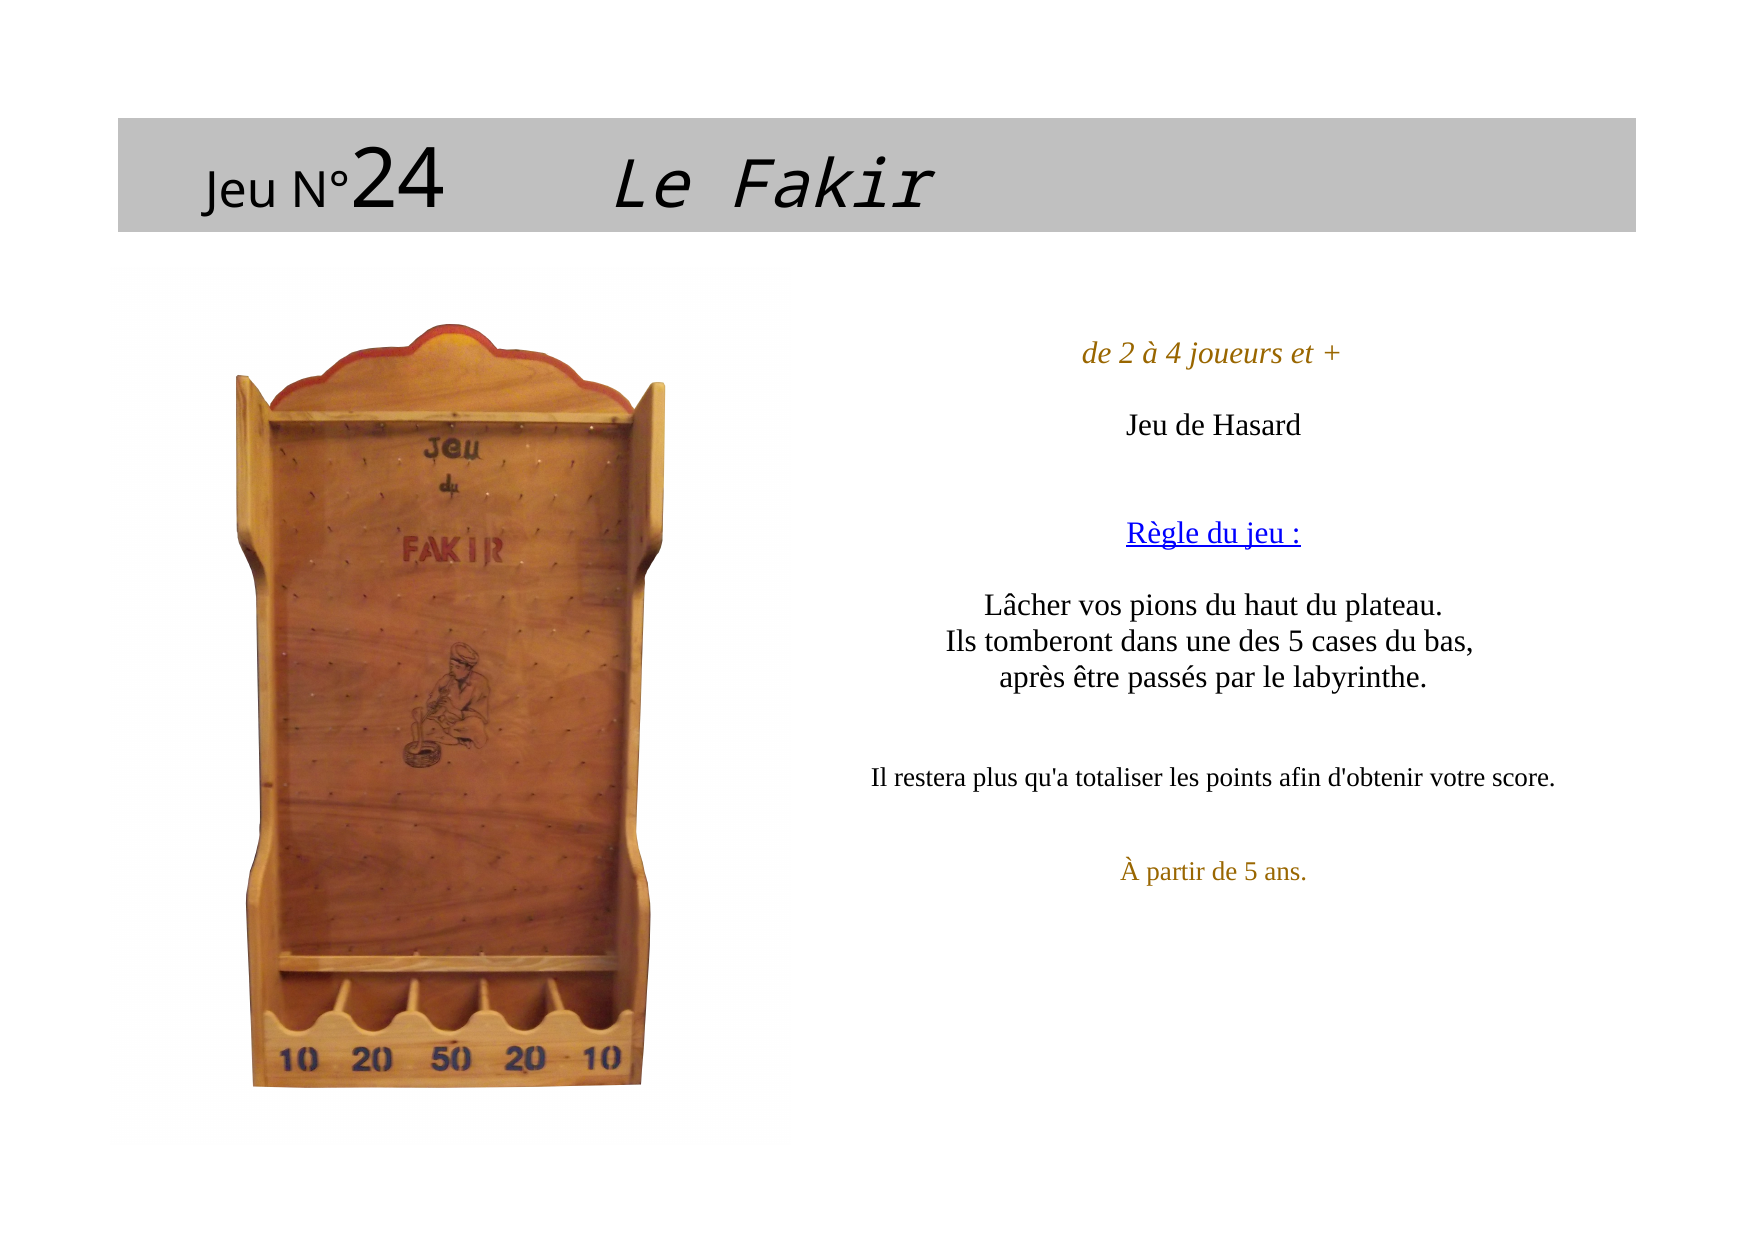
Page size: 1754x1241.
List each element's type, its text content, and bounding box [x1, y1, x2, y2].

text Ils tomberont dans une des 5 cases du bas, [792, 622, 1636, 658]
text Il restera plus qu'a totaliser les points afin d'obtenir votre score. [792, 761, 1636, 792]
text après être passés par le labyrinthe. [792, 658, 1636, 694]
text Jeu N°24 Le Fakir [118, 118, 1636, 232]
text Jeu de Hasard [792, 407, 1636, 442]
text Règle du jeu : [792, 514, 1636, 550]
text Lâcher vos pions du haut du plateau. [792, 586, 1636, 622]
text de 2 à 4 joueurs et + [792, 335, 1636, 371]
picture [109, 267, 792, 1145]
text À partir de 5 ans. [792, 854, 1636, 886]
